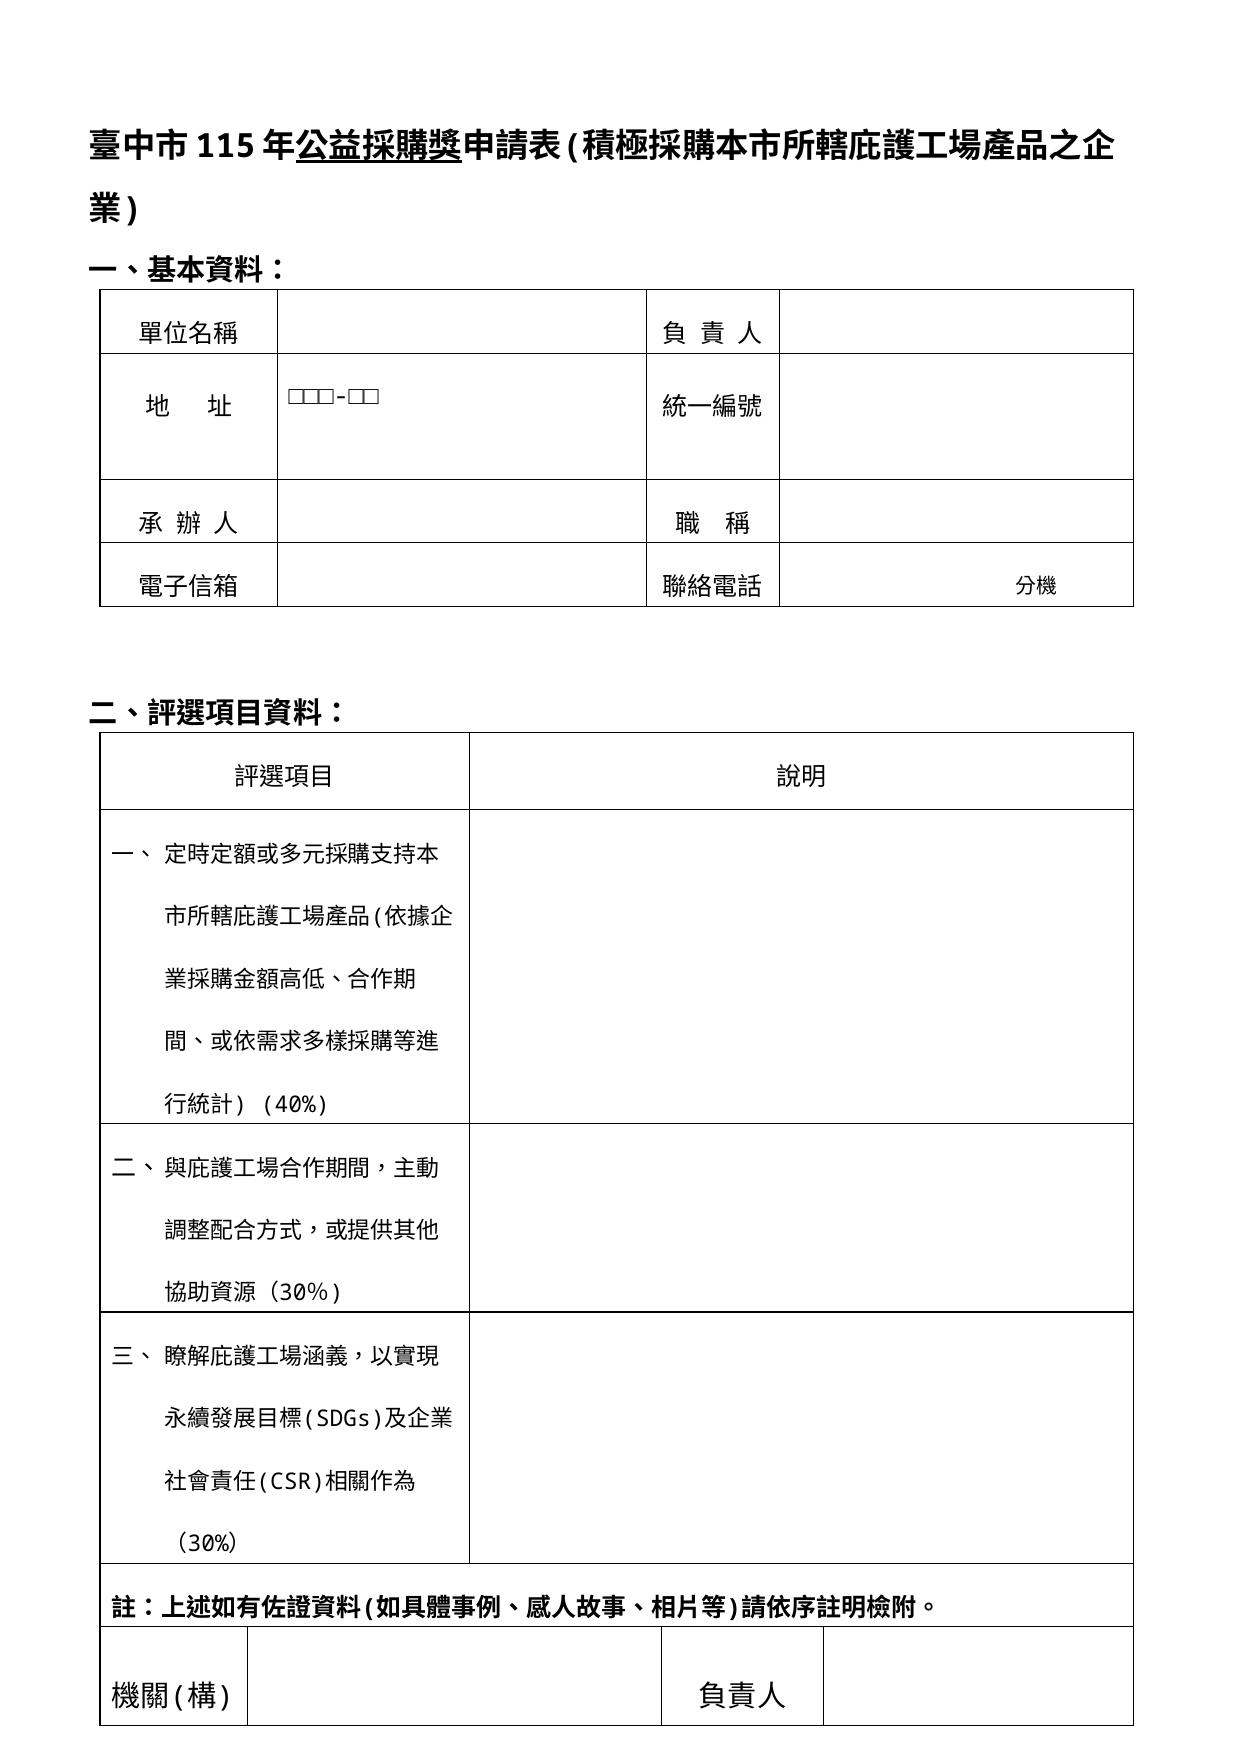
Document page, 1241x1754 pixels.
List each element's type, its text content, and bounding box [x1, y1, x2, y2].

table_cell [278, 543, 646, 606]
table_cell 註：上述如有佐證資料(如具體事例、感人故事、相片等)請依序註明檢附。 [101, 1564, 1133, 1626]
table_cell 職 稱 [647, 480, 779, 542]
table_header [278, 290, 646, 352]
table_cell 負責人 [662, 1627, 823, 1725]
table_cell [278, 480, 646, 542]
table_cell [470, 810, 1133, 1123]
table_cell 承 辦 人 [101, 480, 277, 542]
table_cell 電子信箱 [101, 543, 277, 606]
table_cell 瞭解庇護工場涵義，以實現永續發展目標(SDGs)及企業社會責任(CSR)相關作為（30%） [101, 1313, 469, 1562]
table_cell 定時定額或多元採購支持本市所轄庇護工場產品(依據企業採購金額高低、合作期間、或依需求多樣採購等進行統計) (40%) [101, 810, 469, 1123]
table_cell [780, 480, 1133, 542]
table_cell [470, 1313, 1133, 1562]
text 一、基本資料： [89, 226, 1165, 289]
table_cell 地 址 [101, 354, 277, 478]
text 臺中市115年公益採購獎申請表(積極採購本市所轄庇護工場產品之企業) [89, 101, 1165, 226]
table_cell [248, 1627, 661, 1725]
table_cell 分機 [780, 543, 1133, 606]
table_header 負 責 人 [647, 290, 779, 352]
table_cell 統一編號 [647, 354, 779, 478]
text 二、評選項目資料： [89, 669, 1165, 732]
table_cell 與庇護工場合作期間，主動調整配合方式，或提供其他協助資源（30％) [101, 1124, 469, 1311]
table_cell □□□-□□ [278, 354, 646, 478]
table_header 說明 [470, 733, 1133, 809]
table_cell 機關(構) [101, 1627, 247, 1725]
table_cell [780, 354, 1133, 478]
table_cell 聯絡電話 [647, 543, 779, 606]
table_header [780, 290, 1133, 352]
table_cell [824, 1627, 1133, 1725]
table_cell [470, 1124, 1133, 1311]
table_header 評選項目 [101, 733, 469, 809]
table_header 單位名稱 [101, 290, 277, 352]
